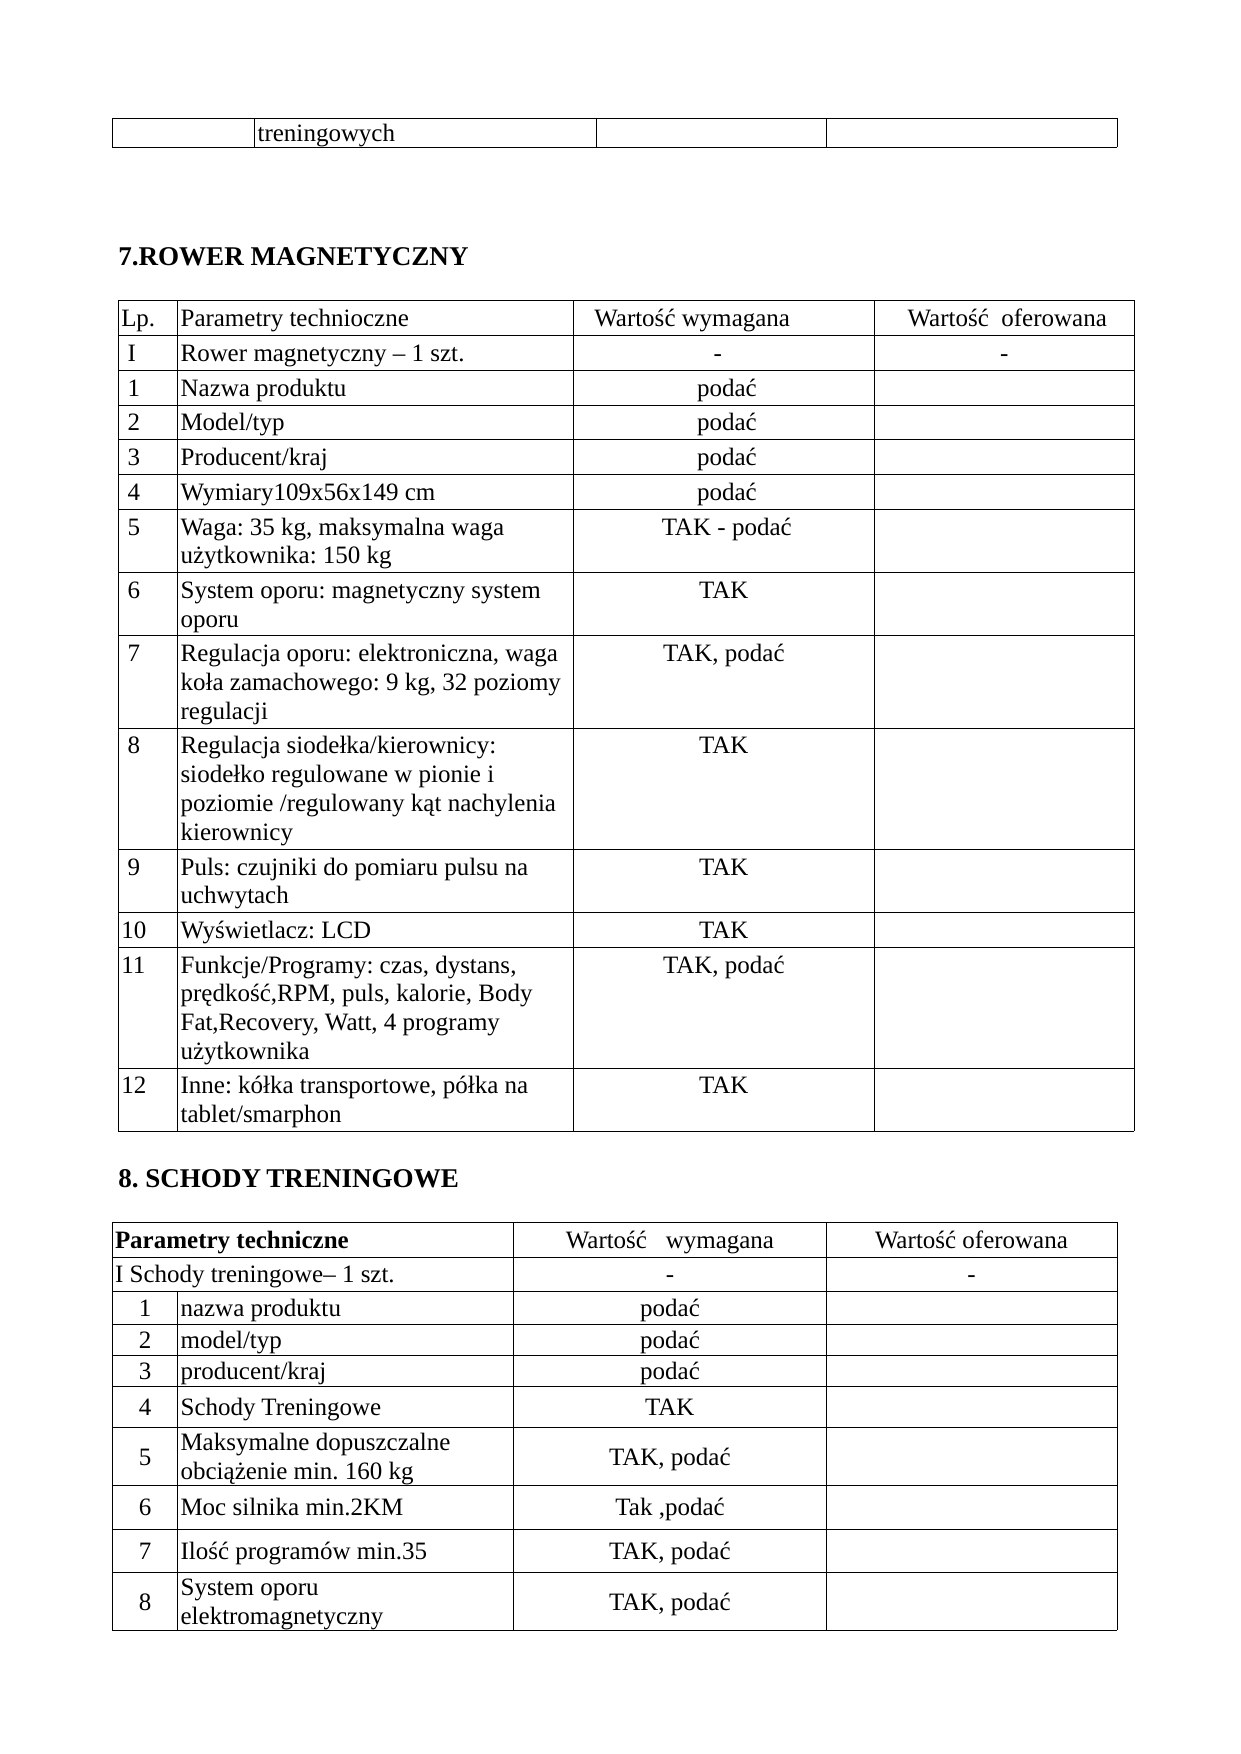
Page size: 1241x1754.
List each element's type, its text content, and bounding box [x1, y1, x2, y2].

table_cell Rower magnetyczny – 1 szt. [178, 336, 573, 370]
table_header Wartość wymagana [574, 301, 874, 335]
table_cell 4 [119, 475, 177, 508]
table_cell Model/typ [178, 406, 573, 439]
table_cell TAK [574, 850, 874, 912]
table_header Parametry techniczne [113, 1223, 513, 1257]
table_cell [875, 371, 1134, 404]
table_cell [875, 729, 1134, 848]
table_cell [827, 1292, 1117, 1324]
table_cell [875, 440, 1134, 474]
table_header Parametry technioczne [178, 301, 573, 335]
table_cell TAK [574, 573, 874, 635]
table_cell podać [574, 440, 874, 474]
table_cell - [574, 336, 874, 370]
table_cell 2 [119, 406, 177, 439]
text 7.ROWER MAGNETYCZNY [118, 241, 1122, 272]
table_cell model/typ [178, 1325, 513, 1355]
table_header Lp. [119, 301, 177, 335]
table_cell Schody Treningowe [178, 1387, 513, 1427]
table_cell podać [514, 1325, 826, 1355]
table_cell Producent/kraj [178, 440, 573, 474]
table_cell - [875, 336, 1134, 370]
table_cell - [827, 1258, 1117, 1291]
table_cell [875, 913, 1134, 947]
table_cell [875, 948, 1134, 1068]
table_cell Puls: czujniki do pomiaru pulsu na uchwytach [178, 850, 573, 912]
table_cell [875, 573, 1134, 635]
table_cell [597, 119, 826, 147]
table_cell podać [574, 475, 874, 508]
table_cell 3 [113, 1356, 177, 1386]
table_cell TAK [574, 1069, 874, 1131]
table_cell Moc silnika min.2KM [178, 1486, 513, 1528]
table_cell 12 [119, 1069, 177, 1131]
text 8. SCHODY TRENINGOWE [118, 1162, 1122, 1193]
table_cell 8 [113, 1573, 177, 1630]
table_cell 10 [119, 913, 177, 947]
table_cell 2 [113, 1325, 177, 1355]
table_cell [875, 510, 1134, 572]
table_header Wartość oferowana [875, 301, 1134, 335]
table_header Wartość wymagana [514, 1223, 826, 1257]
table_cell Wymiary109x56x149 cm [178, 475, 573, 508]
table_cell I Schody treningowe– 1 szt. [113, 1258, 513, 1291]
table_cell - [514, 1258, 826, 1291]
table_cell 6 [113, 1486, 177, 1528]
table_cell [875, 406, 1134, 439]
table_cell podać [574, 371, 874, 404]
table_cell Waga: 35 kg, maksymalna waga użytkownika: 150 kg [178, 510, 573, 572]
table_cell Funkcje/Programy: czas, dystans, prędkość,RPM, puls, kalorie, Body Fat,Recovery, Watt, 4 programy użytkownika [178, 948, 573, 1068]
table_cell Inne: kółka transportowe, półka na tablet/smarphon [178, 1069, 573, 1131]
table_cell 6 [119, 573, 177, 635]
table_cell Tak ,podać [514, 1486, 826, 1528]
table_cell TAK, podać [514, 1530, 826, 1572]
table_cell [827, 1573, 1117, 1630]
table_cell [827, 1486, 1117, 1528]
table_cell [827, 1387, 1117, 1427]
table_cell [113, 119, 254, 147]
table_cell podać [514, 1292, 826, 1324]
table_cell [875, 636, 1134, 728]
table_cell TAK [514, 1387, 826, 1427]
table_cell 4 [113, 1387, 177, 1427]
table_cell System oporu: magnetyczny system oporu [178, 573, 573, 635]
table_cell 1 [113, 1292, 177, 1324]
table_cell TAK, podać [514, 1573, 826, 1630]
table_cell TAK [574, 729, 874, 848]
table_cell 7 [119, 636, 177, 728]
table_cell TAK - podać [574, 510, 874, 572]
table_cell 5 [119, 510, 177, 572]
table_cell podać [574, 406, 874, 439]
table_cell System oporu elektromagnetyczny [178, 1573, 513, 1630]
table_cell [827, 1428, 1117, 1485]
table_header Wartość oferowana [827, 1223, 1117, 1257]
table_cell [875, 850, 1134, 912]
table_cell Wyświetlacz: LCD [178, 913, 573, 947]
table_cell Nazwa produktu [178, 371, 573, 404]
table_cell podać [514, 1356, 826, 1386]
table_cell 8 [119, 729, 177, 848]
table_cell TAK, podać [514, 1428, 826, 1485]
table_cell 5 [113, 1428, 177, 1485]
table_cell producent/kraj [178, 1356, 513, 1386]
table_cell 1 [119, 371, 177, 404]
table_cell 11 [119, 948, 177, 1068]
table_cell 3 [119, 440, 177, 474]
table_cell Maksymalne dopuszczalne obciążenie min. 160 kg [178, 1428, 513, 1485]
table_cell TAK [574, 913, 874, 947]
table_cell [827, 119, 1117, 147]
table_cell [827, 1530, 1117, 1572]
table_cell nazwa produktu [178, 1292, 513, 1324]
table_cell TAK, podać [574, 948, 874, 1068]
table_cell I [119, 336, 177, 370]
table_cell [827, 1325, 1117, 1355]
table_cell Ilość programów min.35 [178, 1530, 513, 1572]
table_cell [875, 475, 1134, 508]
table_cell 7 [113, 1530, 177, 1572]
table_cell treningowych [255, 119, 596, 147]
table_cell 9 [119, 850, 177, 912]
table_cell Regulacja oporu: elektroniczna, waga koła zamachowego: 9 kg, 32 poziomy regulacji [178, 636, 573, 728]
table_cell TAK, podać [574, 636, 874, 728]
table_cell Regulacja siodełka/kierownicy: siodełko regulowane w pionie i poziomie /regulowany kąt nachylenia kierownicy [178, 729, 573, 848]
table_cell [827, 1356, 1117, 1386]
table_cell [875, 1069, 1134, 1131]
